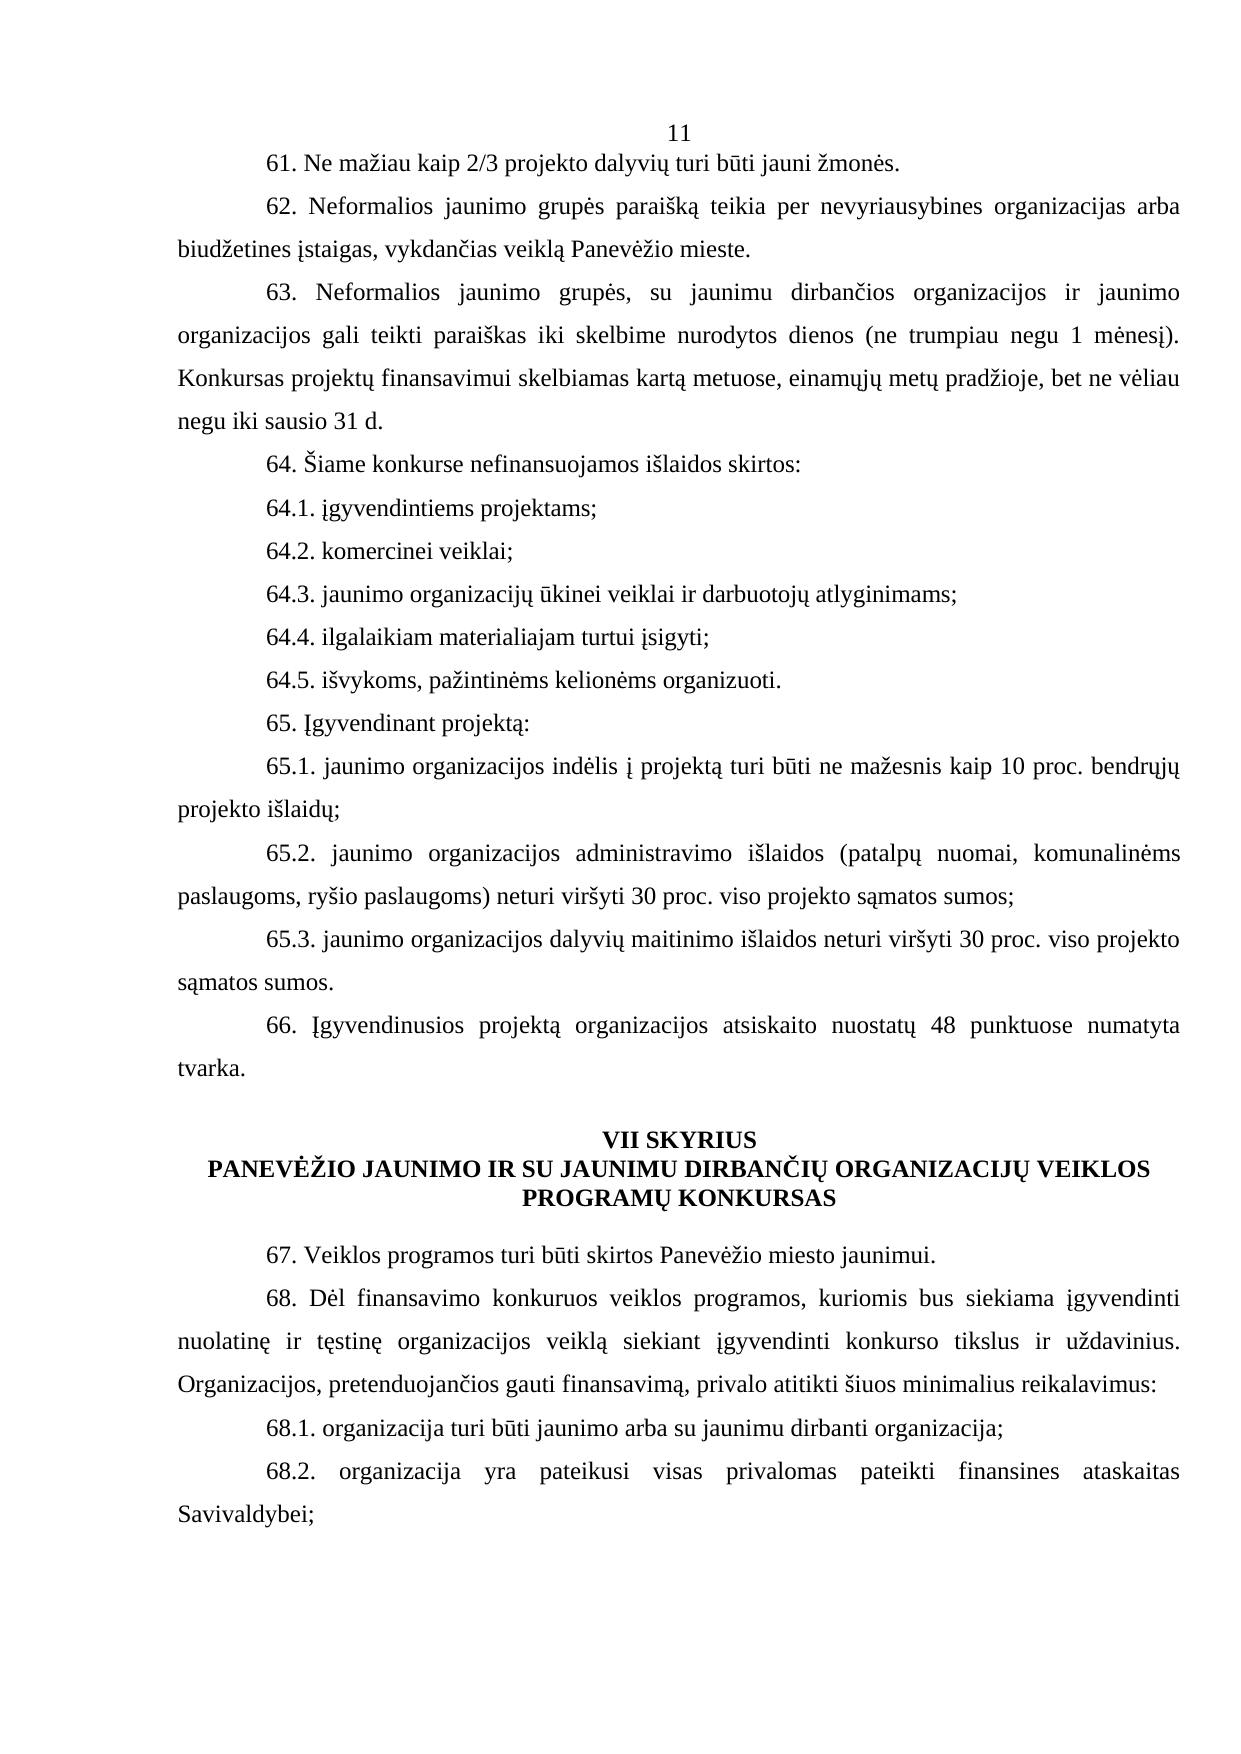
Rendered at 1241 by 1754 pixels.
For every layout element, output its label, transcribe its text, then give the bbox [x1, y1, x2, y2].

text 64.3. jaunimo organizacijų ūkinei veiklai ir darbuotojų atlyginimams; [177, 579, 1181, 608]
text 62. Neformalios jaunimo grupės paraišką teikia per nevyriausybines organizacijas arba biudžetines įstaigas, vykdančias veiklą Panevėžio mieste. [177, 191, 1181, 263]
text 65.1. jaunimo organizacijos indėlis į projektą turi būti ne mažesnis kaip 10 proc. bendrųjų projekto išlaidų; [177, 751, 1181, 823]
text 61. Ne mažiau kaip 2/3 projekto dalyvių turi būti jauni žmonės. [177, 148, 1181, 176]
text 63. Neformalios jaunimo grupės, su jaunimu dirbančios organizacijos ir jaunimo organizacijos gali teikti paraiškas iki skelbime nurodytos dienos (ne trumpiau negu 1 mėnesį). Konkursas projektų finansavimui skelbiamas kartą metuose, einamųjų metų pradžioje, bet ne vėliau negu iki sausio 31 d. [177, 277, 1181, 435]
text 64. Šiame konkurse nefinansuojamos išlaidos skirtos: [177, 449, 1181, 478]
text 65. Įgyvendinant projektą: [177, 708, 1181, 737]
text 68.2. organizacija yra pateikusi visas privalomas pateikti finansines ataskaitas Savivaldybei; [177, 1456, 1181, 1528]
text PANEVĖŽIO jaunimo ir su jaunimu dirbančių organizacijų VEIKLOS PROGRAMŲ KONKURSAS [177, 1154, 1181, 1211]
text 65.2. jaunimo organizacijos administravimo išlaidos (patalpų nuomai, komunalinėms paslaugoms, ryšio paslaugoms) neturi viršyti 30 proc. viso projekto sąmatos sumos; [177, 838, 1181, 909]
text 64.4. ilgalaikiam materialiajam turtui įsigyti; [177, 622, 1181, 651]
text VII SKYRIUS [177, 1125, 1181, 1154]
text 64.5. išvykoms, pažintinėms kelionėms organizuoti. [177, 665, 1181, 694]
text 68.1. organizacija turi būti jaunimo arba su jaunimu dirbanti organizacija; [177, 1413, 1181, 1441]
text 64.2. komercinei veiklai; [177, 536, 1181, 564]
text 66. Įgyvendinusios projektą organizacijos atsiskaito nuostatų 48 punktuose numatyta tvarka. [177, 1010, 1181, 1082]
text 68. Dėl finansavimo konkuruos veiklos programos, kuriomis bus siekiama įgyvendinti nuolatinę ir tęstinę organizacijos veiklą siekiant įgyvendinti konkurso tikslus ir uždavinius. Organizacijos, pretenduojančios gauti finansavimą, privalo atitikti šiuos minimalius reikalavimus: [177, 1283, 1181, 1398]
text 65.3. jaunimo organizacijos dalyvių maitinimo išlaidos neturi viršyti 30 proc. viso projekto sąmatos sumos. [177, 924, 1181, 996]
text 64.1. įgyvendintiems projektams; [177, 493, 1181, 521]
text 67. Veiklos programos turi būti skirtos Panevėžio miesto jaunimui. [177, 1240, 1181, 1269]
